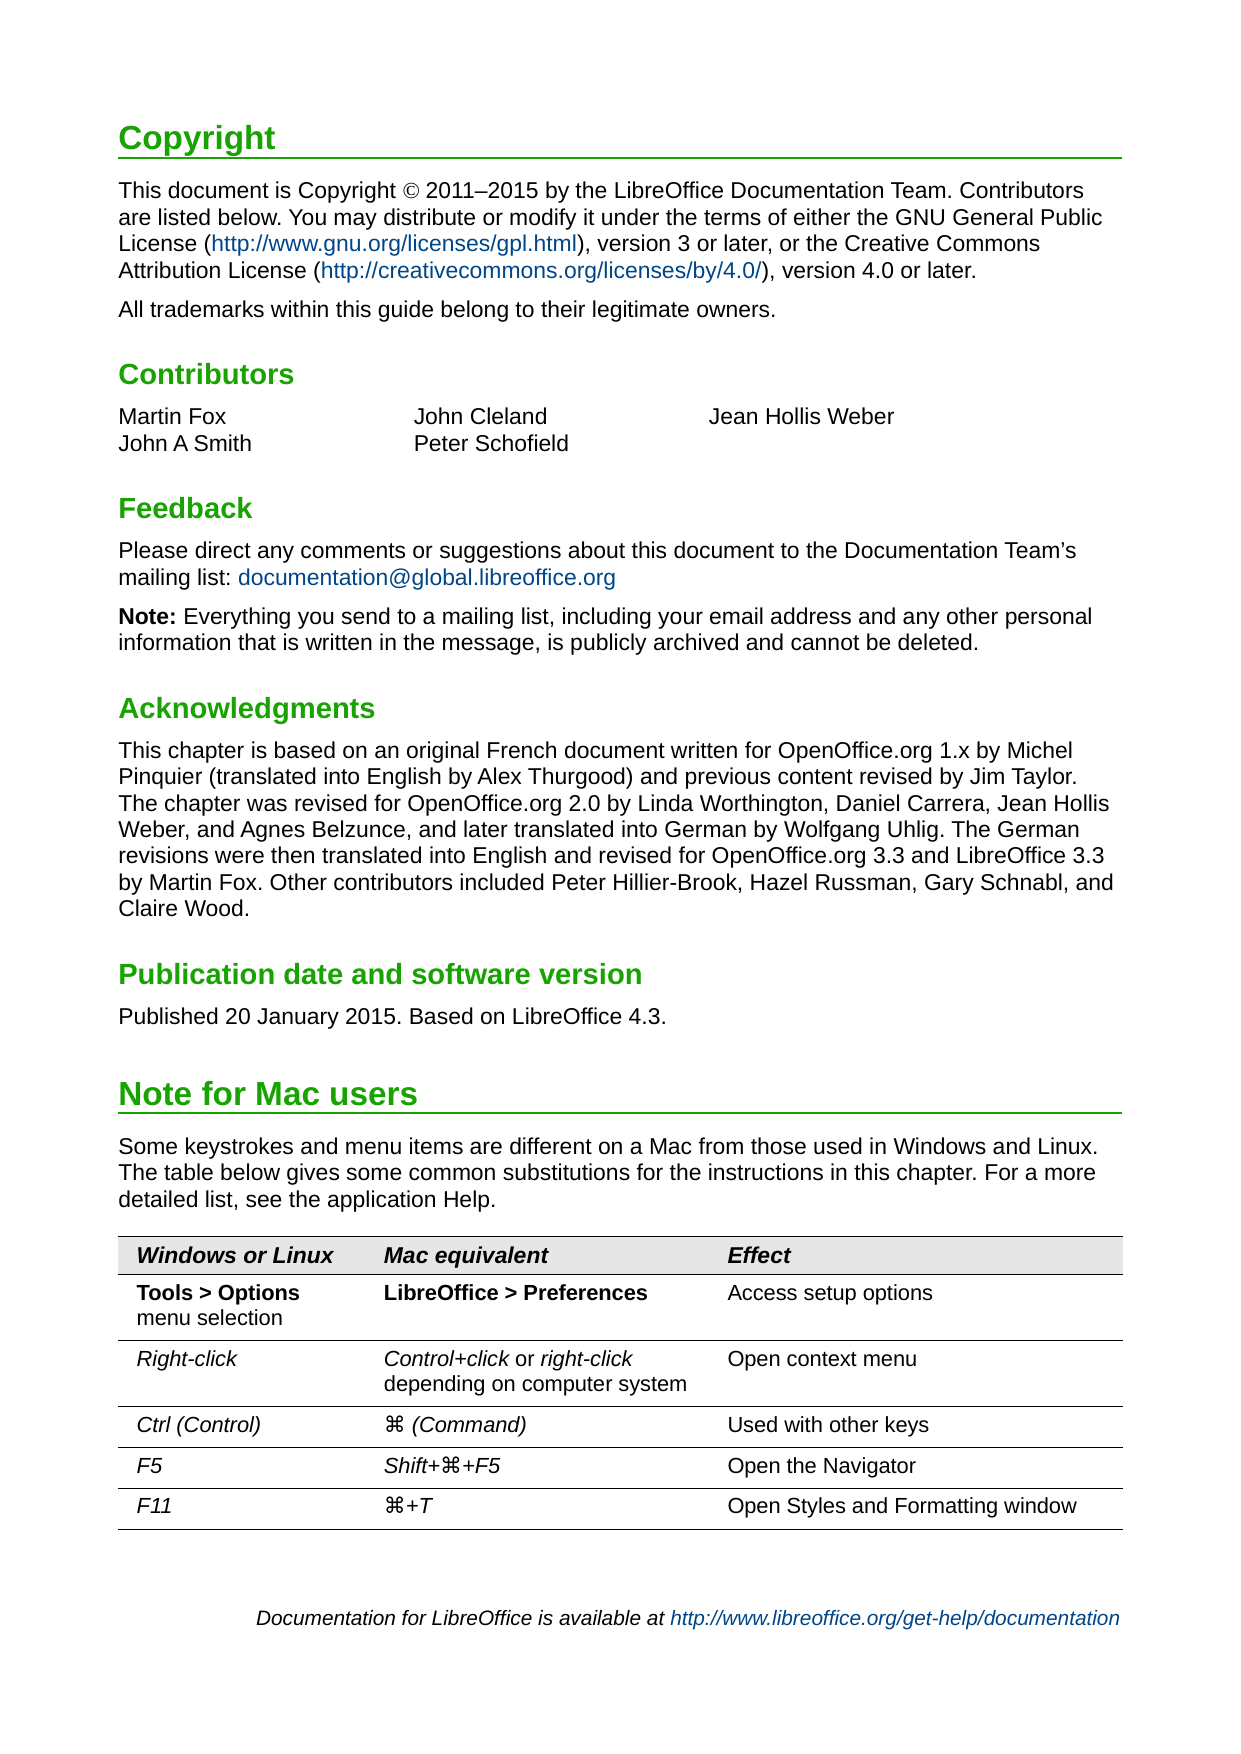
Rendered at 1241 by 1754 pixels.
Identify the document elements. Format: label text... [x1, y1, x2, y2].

text Martin Fox John Cleland Jean Hollis Weber John A Smith Peter Schofield [118, 403, 1122, 456]
table_cell Control+click or right-click depending on computer system [366, 1341, 709, 1406]
table_cell LibreOffice > Preferences [366, 1275, 709, 1340]
table_cell Tools > Options menu selection [118, 1275, 366, 1340]
table_cell Access setup options [709, 1275, 1123, 1340]
table_cell ⌘ (Command) [366, 1407, 709, 1447]
table_cell F11 [118, 1489, 366, 1528]
text This chapter is based on an original French document written for OpenOffice.org 1.x by Michel Pinquier (translated into English by Alex Thurgood) and previous content revised by Jim Taylor. The chapter was revised for OpenOffice.org 2.0 by Linda Worthington, Daniel Carrera, Jean Hollis Weber, and Agnes Belzunce, and later translated into German by Wolfgang Uhlig. The German revisions were then translated into English and revised for OpenOffice.org 3.3 and LibreOffice 3.3 by Martin Fox. Other contributors included Peter Hillier-Brook, Hazel Russman, Gary Schnabl, and Claire Wood. [118, 737, 1122, 921]
text This document is Copyright © 2011–2015 by the LibreOffice Documentation Team. Contributors are listed below. You may distribute or modify it under the terms of either the GNU General Public License (http://www.gnu.org/licenses/gpl.html), version 3 or later, or the Creative Commons Attribution License (http://creativecommons.org/licenses/by/4.0/), version 4.0 or later. [118, 177, 1122, 283]
subtitle Contributors [118, 357, 1122, 391]
table_cell F5 [118, 1448, 366, 1488]
text Please direct any comments or suggestions about this document to the Documentation Team’s mailing list: documentation@global.libreoffice.org [118, 537, 1122, 590]
subtitle Note for Mac users [118, 1073, 1122, 1112]
text Published 20 January 2015. Based on LibreOffice 4.3. [118, 1003, 1122, 1029]
text Some keystrokes and menu items are different on a Mac from those used in Windows and Linux. The table below gives some common substitutions for the instructions in this chapter. For a more detailed list, see the application Help. [118, 1133, 1122, 1212]
text All trademarks within this guide belong to their legitimate owners. [118, 296, 1122, 322]
table_cell Ctrl (Control) [118, 1407, 366, 1447]
table_cell Used with other keys [709, 1407, 1123, 1447]
table_cell ⌘+T [366, 1489, 709, 1528]
table_cell Shift+⌘+F5 [366, 1448, 709, 1488]
table_header Mac equivalent [366, 1237, 709, 1274]
table_cell Open the Navigator [709, 1448, 1123, 1488]
text Note: Everything you send to a mailing list, including your email address and any other personal information that is written in the message, is publicly archived and cannot be deleted. [118, 603, 1122, 655]
subtitle Acknowledgments [118, 691, 1122, 724]
table_cell Open context menu [709, 1341, 1123, 1406]
table_cell Open Styles and Formatting window [709, 1489, 1123, 1528]
subtitle Publication date and software version [118, 957, 1122, 990]
table_cell Right-click [118, 1341, 366, 1406]
table_header Effect [709, 1237, 1123, 1274]
table_header Windows or Linux [118, 1237, 366, 1274]
subtitle Feedback [118, 492, 1122, 525]
subtitle Copyright [118, 118, 1122, 157]
